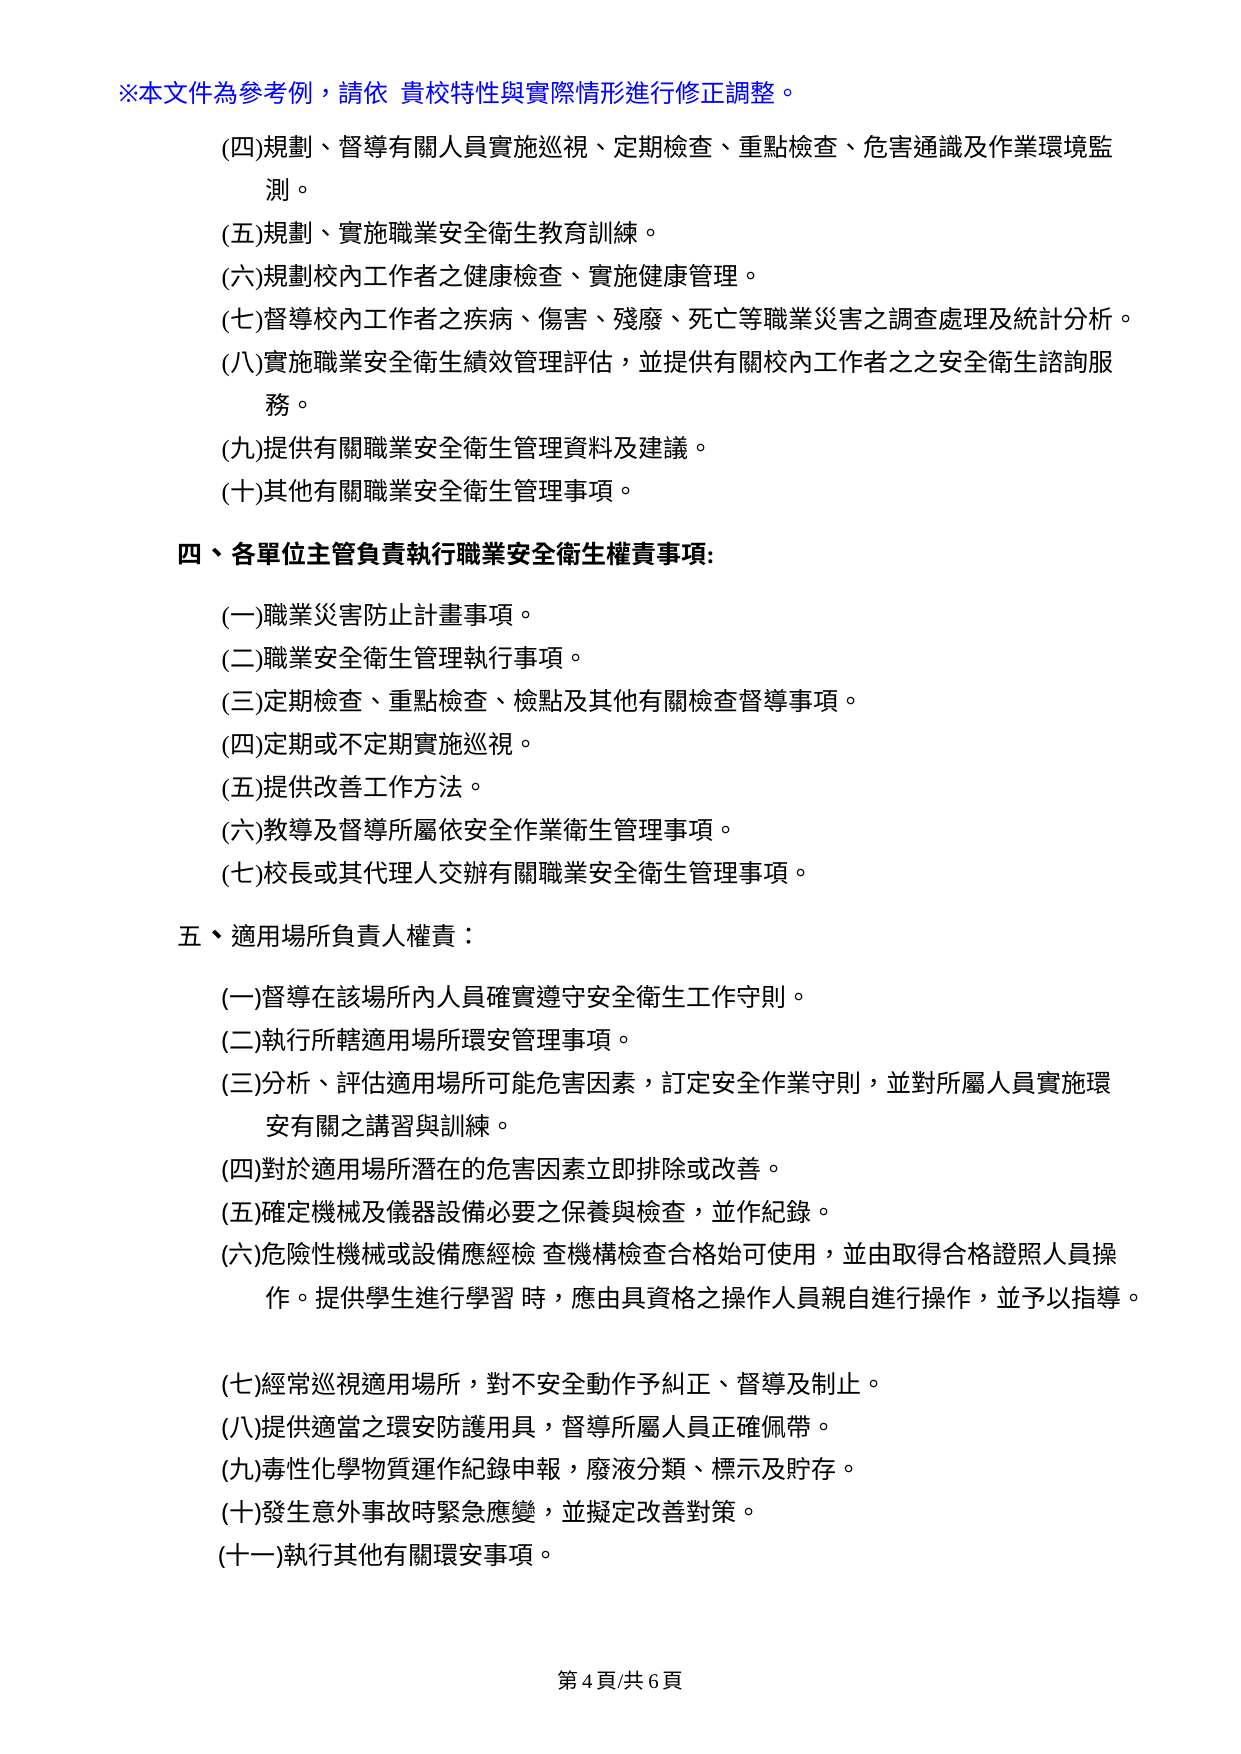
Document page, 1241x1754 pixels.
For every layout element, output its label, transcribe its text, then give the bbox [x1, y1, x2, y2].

text (三)定期檢查、重點檢查、檢點及其他有關檢查督導事項。 [221, 681, 1122, 718]
text (五)規劃、實施職業安全衛生教育訓練。 [221, 213, 1122, 251]
text (二)執行所轄適用場所環安管理事項。 [221, 1019, 1122, 1057]
text (一)職業災害防止計畫事項。 [221, 595, 1122, 632]
text 五、適用場所負責人權責： [177, 895, 1122, 970]
text (八)實施職業安全衛生績效管理評估，並提供有關校內工作者之之安全衛生諮詢服務。 [221, 342, 1122, 422]
text (十)發生意外事故時緊急應變，並擬定改善對策。 [221, 1492, 1122, 1530]
text (八)提供適當之環安防護用具，督導所屬人員正確佩帶。 [221, 1406, 1122, 1444]
text (五)確定機械及儀器設備必要之保養與檢查，並作紀錄。 [221, 1191, 1122, 1229]
text (九)提供有關職業安全衛生管理資料及建議。 [221, 428, 1122, 465]
text (七)經常巡視適用場所，對不安全動作予糾正、督導及制止。 [221, 1363, 1122, 1401]
text (九)毒性化學物質運作紀錄申報，廢液分類、標示及貯存。 [221, 1449, 1122, 1487]
text (四)對於適用場所潛在的危害因素立即排除或改善。 [221, 1148, 1122, 1186]
text (六)教導及督導所屬依安全作業衛生管理事項。 [221, 809, 1122, 847]
text (七)督導校內工作者之疾病、傷害、殘廢、死亡等職業災害之調查處理及統計分析。 [221, 299, 1122, 336]
text (四)定期或不定期實施巡視。 [221, 724, 1122, 761]
text (三)分析、評估適用場所可能危害因素，訂定安全作業守則，並對所屬人員實施環 安有關之講習與訓練。 [221, 1062, 1122, 1143]
text (一)督導在該場所內人員確實遵守安全衛生工作守則。 [221, 977, 1122, 1014]
text 四、各單位主管負責執行職業安全衛生權責事項: [177, 514, 1122, 589]
text (四)規劃、督導有關人員實施巡視、定期檢查、重點檢查、危害通識及作業環境監測。 [221, 127, 1122, 208]
text (六)規劃校內工作者之健康檢查、實施健康管理。 [221, 256, 1122, 293]
text (二)職業安全衛生管理執行事項。 [221, 638, 1122, 675]
text (七)校長或其代理人交辦有關職業安全衛生管理事項。 [221, 852, 1122, 890]
text (五)提供改善工作方法。 [221, 767, 1122, 804]
text (十)其他有關職業安全衛生管理事項。 [221, 471, 1122, 508]
text (十一)執行其他有關環安事項。 [218, 1535, 1122, 1573]
text (六)危險性機械或設備應經檢 查機構檢查合格始可使用，並由取得合格證照人員操作。提供學生進行學習 時，應由具資格之操作人員親自進行操作，並予以指導。 [221, 1234, 1122, 1358]
